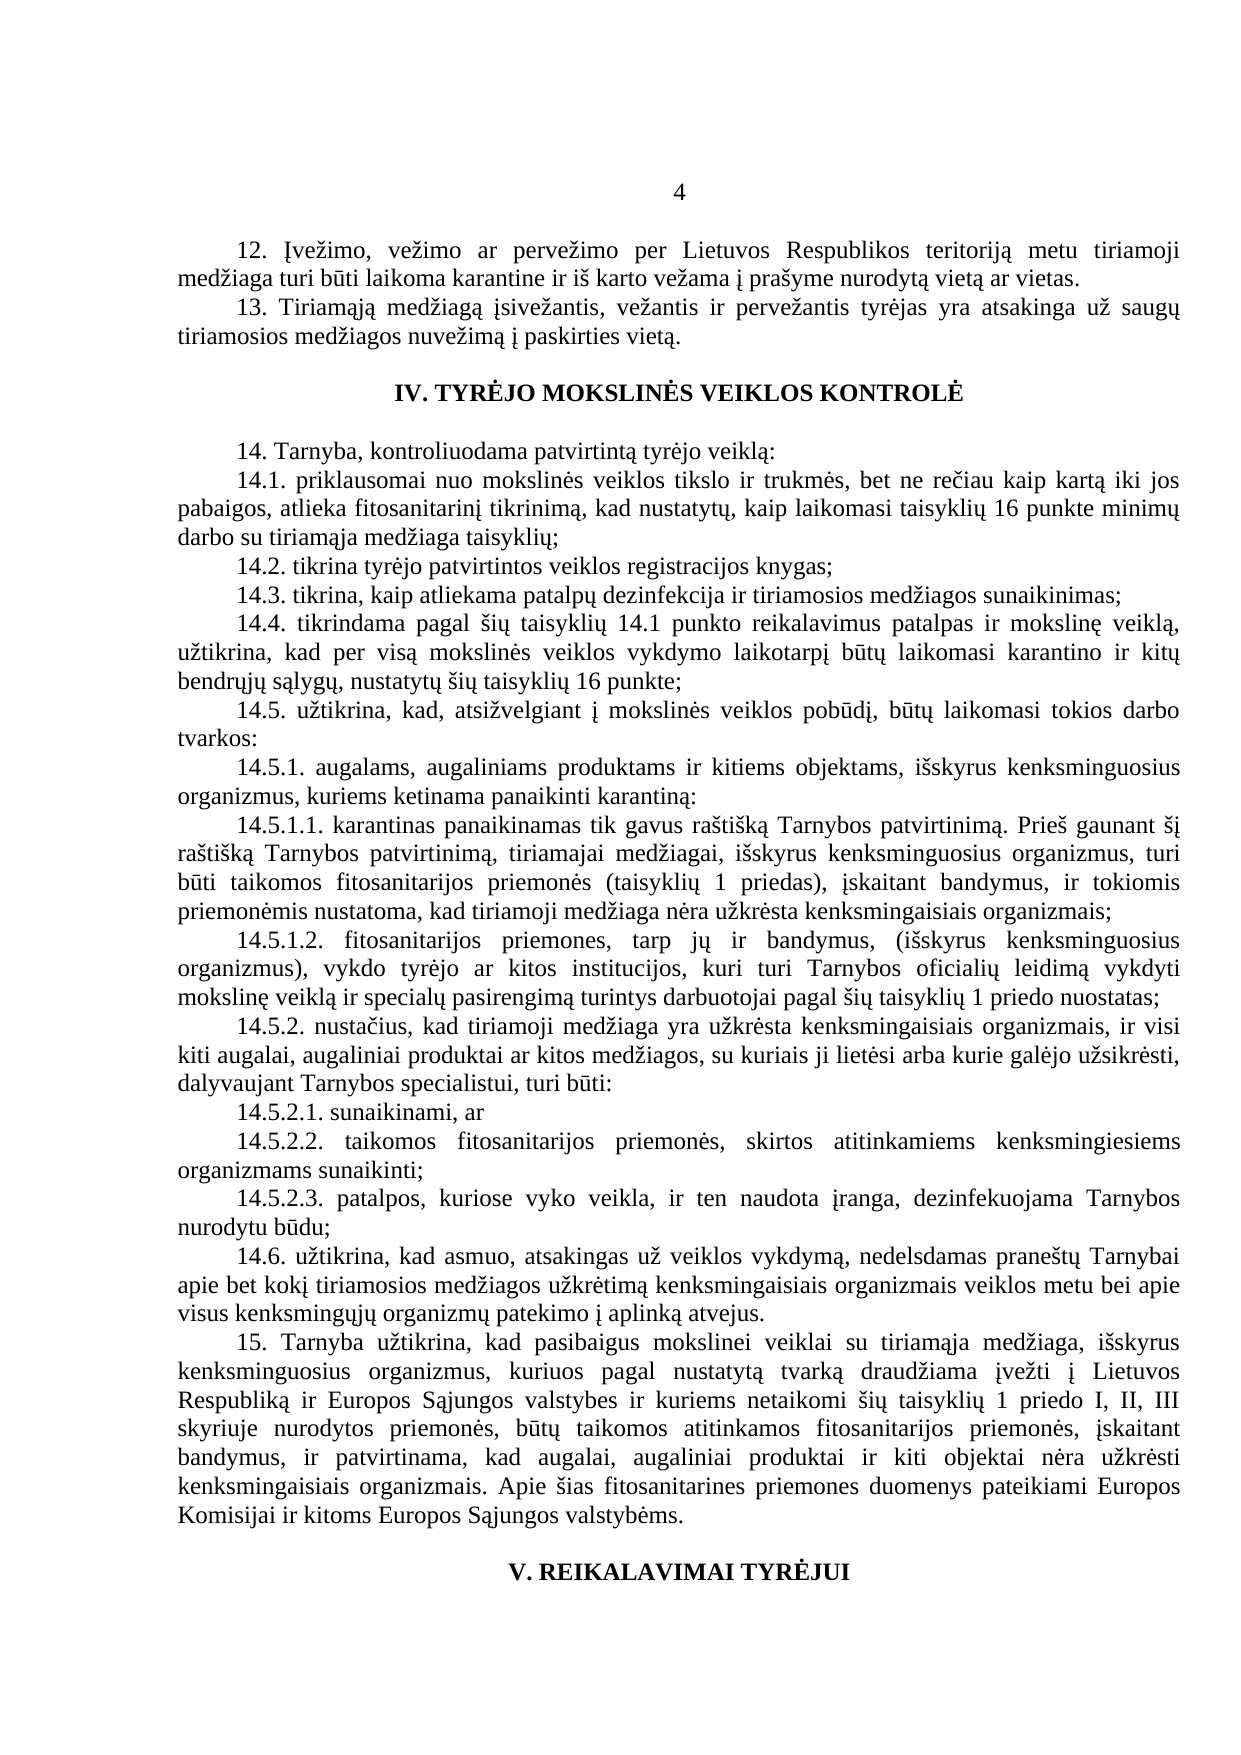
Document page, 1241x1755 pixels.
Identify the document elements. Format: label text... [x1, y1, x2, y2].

text 14.5. užtikrina, kad, atsižvelgiant į mokslinės veiklos pobūdį, būtų laikomasi tokios darbo tvarkos: [177, 695, 1181, 752]
text 15. Tarnyba užtikrina, kad pasibaigus mokslinei veiklai su tiriamąja medžiaga, išskyrus kenksminguosius organizmus, kuriuos pagal nustatytą tvarką draudžiama įvežti į Lietuvos Respubliką ir Europos Sąjungos valstybes ir kuriems netaikomi šių taisyklių 1 priedo I, II, III skyriuje nurodytos priemonės, būtų taikomos atitinkamos fitosanitarijos priemonės, įskaitant bandymus, ir patvirtinama, kad augalai, augaliniai produktai ir kiti objektai nėra užkrėsti kenksmingaisiais organizmais. Apie šias fitosanitarines priemones duomenys pateikiami Europos Komisijai ir kitoms Europos Sąjungos valstybėms. [177, 1327, 1181, 1528]
text 14.2. tikrina tyrėjo patvirtintos veiklos registracijos knygas; [177, 551, 1181, 580]
text 14.5.2. nustačius, kad tiriamoji medžiaga yra užkrėsta kenksmingaisiais organizmais, ir visi kiti augalai, augaliniai produktai ar kitos medžiagos, su kuriais ji lietėsi arba kurie galėjo užsikrėsti, dalyvaujant Tarnybos specialistui, turi būti: [177, 1011, 1181, 1097]
text 13. Tiriamąją medžiagą įsivežantis, vežantis ir pervežantis tyrėjas yra atsakinga už saugų tiriamosios medžiagos nuvežimą į paskirties vietą. [177, 292, 1181, 350]
text 14.5.2.2. taikomos fitosanitarijos priemonės, skirtos atitinkamiems kenksmingiesiems organizmams sunaikinti; [177, 1126, 1181, 1183]
text 14.5.1.2. fitosanitarijos priemones, tarp jų ir bandymus, (išskyrus kenksminguosius organizmus), vykdo tyrėjo ar kitos institucijos, kuri turi Tarnybos oficialių leidimą vykdyti mokslinę veiklą ir specialų pasirengimą turintys darbuotojai pagal šių taisyklių 1 priedo nuostatas; [177, 925, 1181, 1011]
text V. REIKALAVIMAI TYRĖJUI [177, 1557, 1181, 1586]
text 14. Tarnyba, kontroliuodama patvirtintą tyrėjo veiklą: [177, 436, 1181, 465]
text 14.6. užtikrina, kad asmuo, atsakingas už veiklos vykdymą, nedelsdamas praneštų Tarnybai apie bet kokį tiriamosios medžiagos užkrėtimą kenksmingaisiais organizmais veiklos metu bei apie visus kenksmingųjų organizmų patekimo į aplinką atvejus. [177, 1241, 1181, 1327]
text 12. Įvežimo, vežimo ar pervežimo per Lietuvos Respublikos teritoriją metu tiriamoji medžiaga turi būti laikoma karantine ir iš karto vežama į prašyme nurodytą vietą ar vietas. [177, 235, 1181, 292]
text IV. TYRĖJO MOKSLINĖS VEIKLOS KONTROLĖ [177, 378, 1181, 407]
text 14.1. priklausomai nuo mokslinės veiklos tikslo ir trukmės, bet ne rečiau kaip kartą iki jos pabaigos, atlieka fitosanitarinį tikrinimą, kad nustatytų, kaip laikomasi taisyklių 16 punkte minimų darbo su tiriamąja medžiaga taisyklių; [177, 465, 1181, 551]
text 14.5.1. augalams, augaliniams produktams ir kitiems objektams, išskyrus kenksminguosius organizmus, kuriems ketinama panaikinti karantiną: [177, 752, 1181, 810]
text 14.5.2.3. patalpos, kuriose vyko veikla, ir ten naudota įranga, dezinfekuojama Tarnybos nurodytu būdu; [177, 1183, 1181, 1241]
text 14.4. tikrindama pagal šių taisyklių 14.1 punkto reikalavimus patalpas ir mokslinę veiklą, užtikrina, kad per visą mokslinės veiklos vykdymo laikotarpį būtų laikomasi karantino ir kitų bendrųjų sąlygų, nustatytų šių taisyklių 16 punkte; [177, 608, 1181, 695]
text 14.5.2.1. sunaikinami, ar [177, 1097, 1181, 1126]
text 14.3. tikrina, kaip atliekama patalpų dezinfekcija ir tiriamosios medžiagos sunaikinimas; [177, 580, 1181, 608]
text 14.5.1.1. karantinas panaikinamas tik gavus raštišką Tarnybos patvirtinimą. Prieš gaunant šį raštišką Tarnybos patvirtinimą, tiriamajai medžiagai, išskyrus kenksminguosius organizmus, turi būti taikomos fitosanitarijos priemonės (taisyklių 1 priedas), įskaitant bandymus, ir tokiomis priemonėmis nustatoma, kad tiriamoji medžiaga nėra užkrėsta kenksmingaisiais organizmais; [177, 810, 1181, 925]
